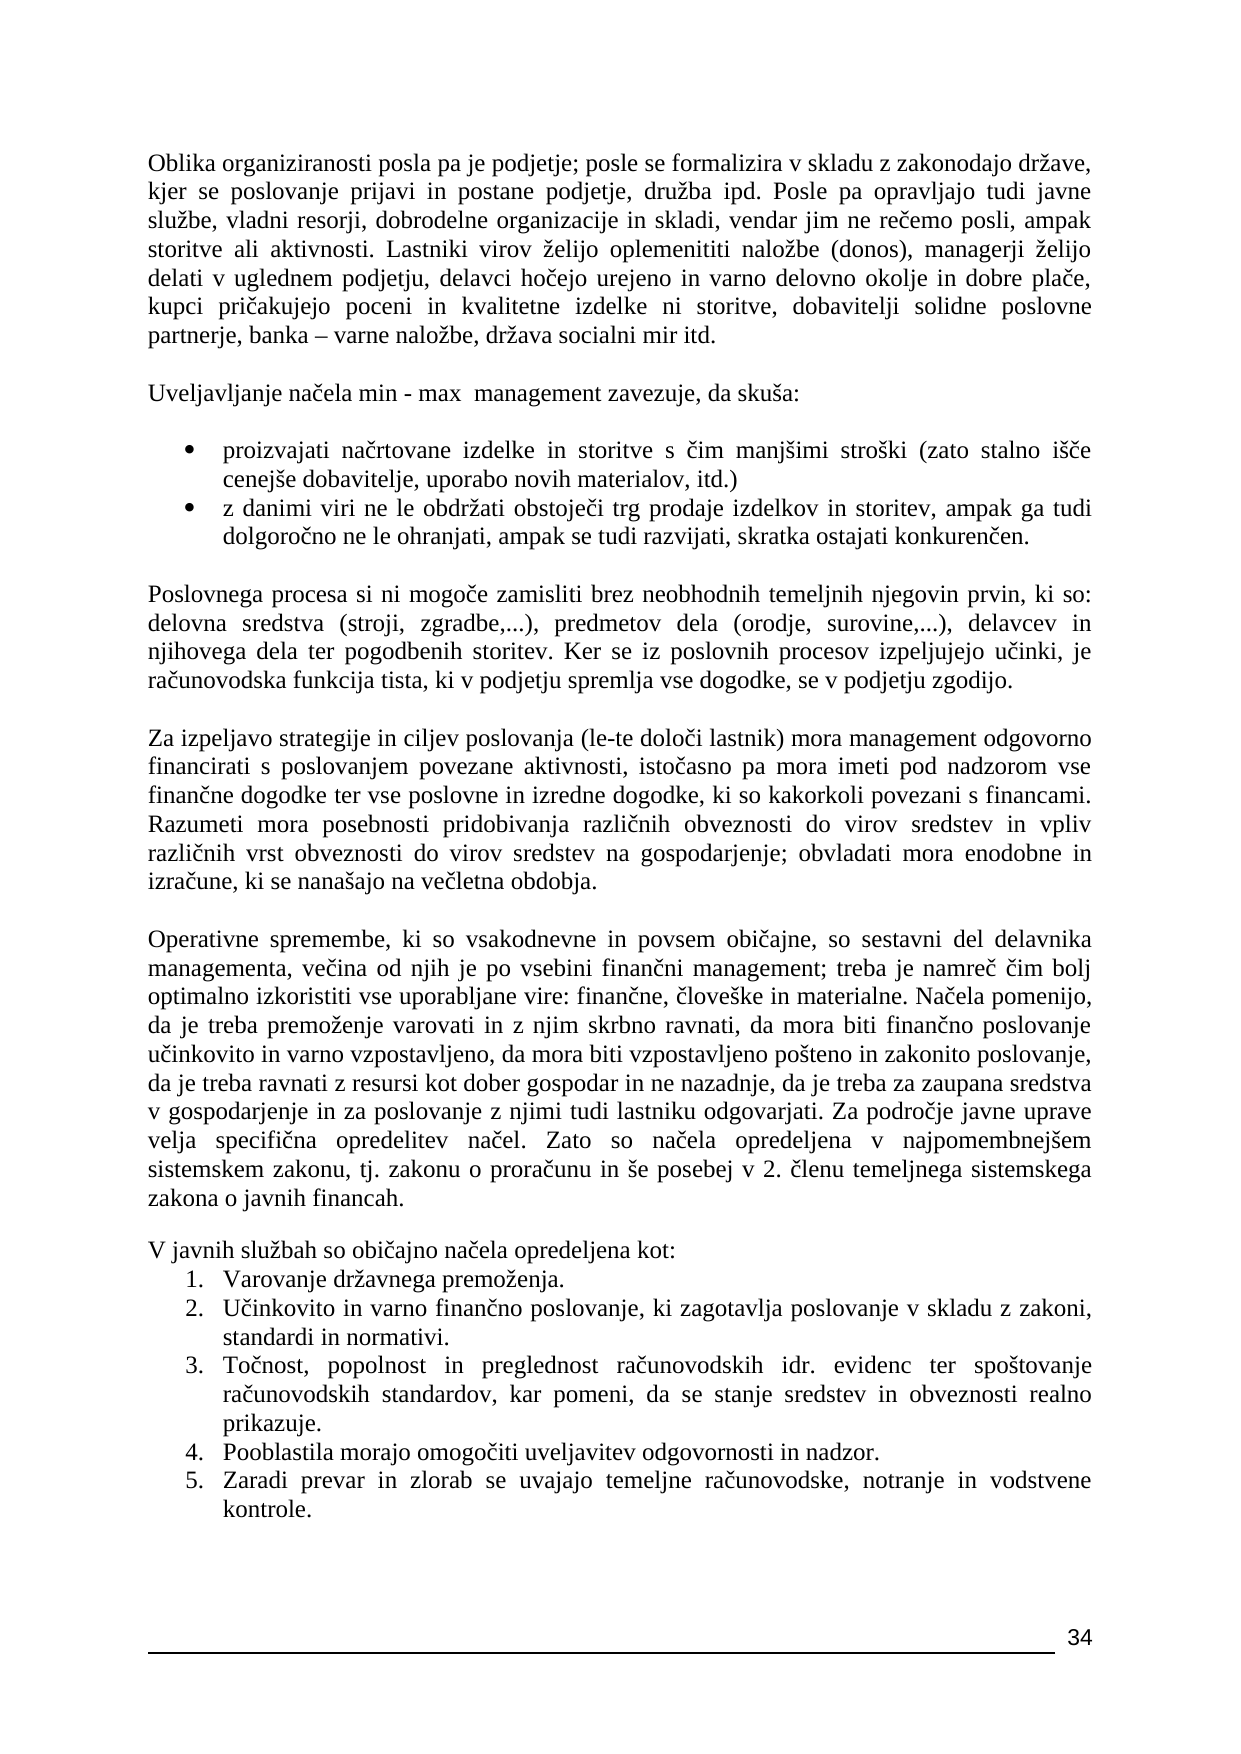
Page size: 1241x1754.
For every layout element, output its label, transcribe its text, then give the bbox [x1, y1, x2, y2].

text V javnih službah so običajno načela opredeljena kot: [148, 1235, 1093, 1264]
list Pooblastila morajo omogočiti uveljavitev odgovornosti in nadzor. [185, 1437, 1093, 1465]
list proizvajati načrtovane izdelke in storitve s čim manjšimi stroški (zato stalno išče cenejše dobavitelje, uporabo novih materialov, itd.) [185, 435, 1093, 493]
text Operativne spremembe, ki so vsakodnevne in povsem običajne, so sestavni del delavnika managementa, večina od njih je po vsebini finančni management; treba je namreč čim bolj optimalno izkoristiti vse uporabljane vire: finančne, človeške in materialne. Načela pomenijo, da je treba premoženje varovati in z njim skrbno ravnati, da mora biti finančno poslovanje učinkovito in varno vzpostavljeno, da mora biti vzpostavljeno pošteno in zakonito poslovanje, da je treba ravnati z resursi kot dober gospodar in ne nazadnje, da je treba za zaupana sredstva v gospodarjenje in za poslovanje z njimi tudi lastniku odgovarjati. Za področje javne uprave velja specifična opredelitev načel. Zato so načela opredeljena v najpomembnejšem sistemskem zakonu, tj. zakonu o proračunu in še posebej v 2. členu temeljnega sistemskega zakona o javnih financah. [148, 924, 1093, 1211]
list Učinkovito in varno finančno poslovanje, ki zagotavlja poslovanje v skladu z zakoni, standardi in normativi. [185, 1293, 1093, 1350]
list z danimi viri ne le obdržati obstoječi trg prodaje izdelkov in storitev, ampak ga tudi dolgoročno ne le ohranjati, ampak se tudi razvijati, skratka ostajati konkurenčen. [185, 493, 1093, 550]
list Varovanje državnega premoženja. [185, 1264, 1093, 1293]
text Oblika organiziranosti posla pa je podjetje; posle se formalizira v skladu z zakonodajo države, kjer se poslovanje prijavi in postane podjetje, družba ipd. Posle pa opravljajo tudi javne službe, vladni resorji, dobrodelne organizacije in skladi, vendar jim ne rečemo posli, ampak storitve ali aktivnosti. Lastniki virov želijo oplemenititi naložbe (donos), managerji želijo delati v uglednem podjetju, delavci hočejo urejeno in varno delovno okolje in dobre plače, kupci pričakujejo poceni in kvalitetne izdelke ni storitve, dobavitelji solidne poslovne partnerje, banka – varne naložbe, država socialni mir itd. [148, 148, 1093, 349]
text Poslovnega procesa si ni mogoče zamisliti brez neobhodnih temeljnih njegovin prvin, ki so: delovna sredstva (stroji, zgradbe,...), predmetov dela (orodje, surovine,...), delavcev in njihovega dela ter pogodbenih storitev. Ker se iz poslovnih procesov izpeljujejo učinki, je računovodska funkcija tista, ki v podjetju spremlja vse dogodke, se v podjetju zgodijo. [148, 579, 1093, 694]
list Zaradi prevar in zlorab se uvajajo temeljne računovodske, notranje in vodstvene kontrole. [185, 1465, 1093, 1523]
text Uveljavljanje načela min - max management zavezuje, da skuša: [148, 378, 1093, 406]
list Točnost, popolnost in preglednost računovodskih idr. evidenc ter spoštovanje računovodskih standardov, kar pomeni, da se stanje sredstev in obveznosti realno prikazuje. [185, 1350, 1093, 1437]
text Za izpeljavo strategije in ciljev poslovanja (le-te določi lastnik) mora management odgovorno financirati s poslovanjem povezane aktivnosti, istočasno pa mora imeti pod nadzorom vse finančne dogodke ter vse poslovne in izredne dogodke, ki so kakorkoli povezani s financami. Razumeti mora posebnosti pridobivanja različnih obveznosti do virov sredstev in vpliv različnih vrst obveznosti do virov sredstev na gospodarjenje; obvladati mora enodobne in izračune, ki se nanašajo na večletna obdobja. [148, 723, 1093, 895]
